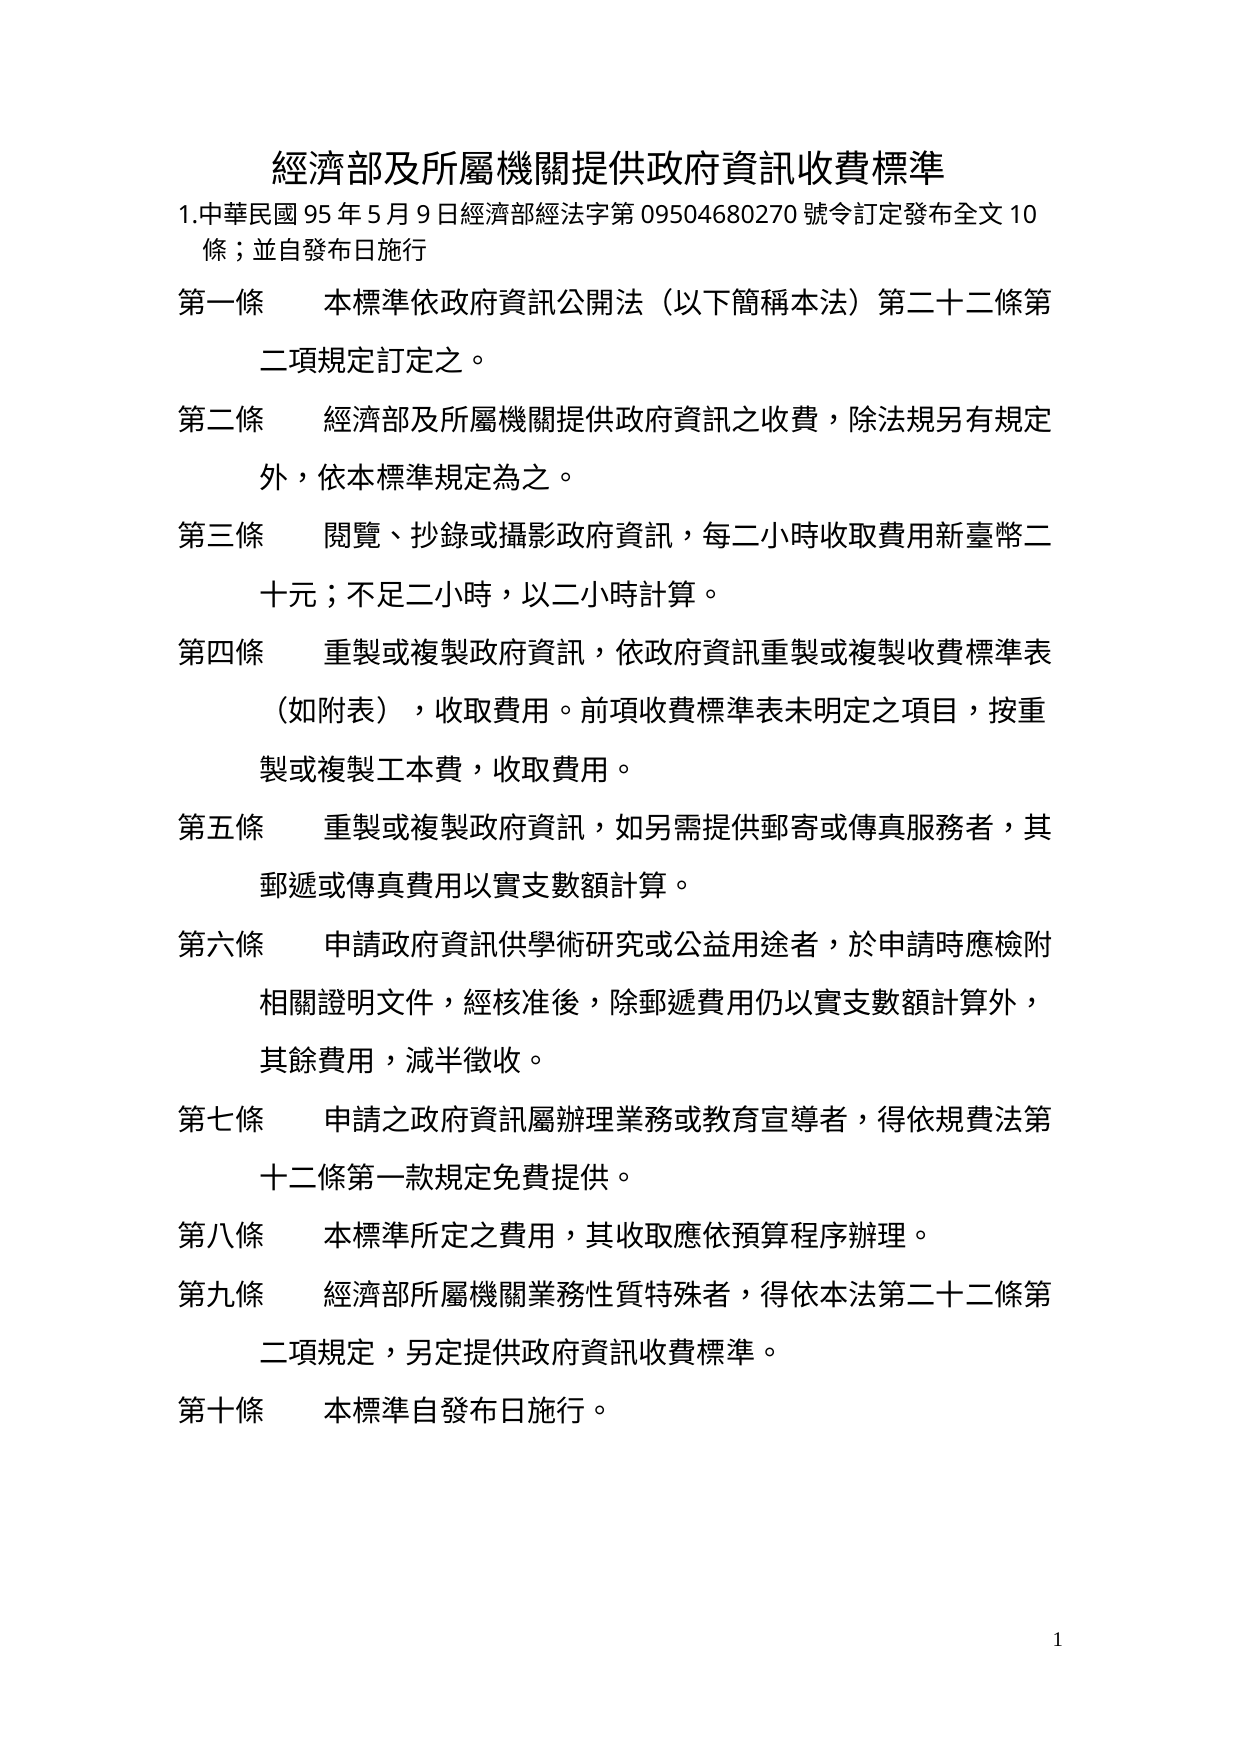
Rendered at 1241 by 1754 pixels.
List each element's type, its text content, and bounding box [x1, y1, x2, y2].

text 第五條 重製或複製政府資訊，如另需提供郵寄或傳真服務者，其郵遞或傳真費用以實支數額計算。 [177, 792, 1063, 908]
text 第三條 閱覽、抄錄或攝影政府資訊，每二小時收取費用新臺幣二十元；不足二小時，以二小時計算。 [177, 500, 1063, 617]
text 1.中華民國95年5月9日經濟部經法字第09504680270號令訂定發布全文 10 條；並自發布日施行 [177, 194, 1063, 267]
text 第九條 經濟部所屬機關業務性質特殊者，得依本法第二十二條第二項規定，另定提供政府資訊收費標準。 [177, 1258, 1063, 1375]
text 第七條 申請之政府資訊屬辦理業務或教育宣導者，得依規費法第十二條第一款規定免費提供。 [177, 1083, 1063, 1200]
text 第四條 重製或複製政府資訊，依政府資訊重製或複製收費標準表（如附表），收取費用。前項收費標準表未明定之項目，按重製或複製工本費，收取費用。 [177, 617, 1063, 792]
text 第十條 本標準自發布日施行。 [177, 1375, 1063, 1433]
text 第二條 經濟部及所屬機關提供政府資訊之收費，除法規另有規定外，依本標準規定為之。 [177, 383, 1063, 500]
text 經濟部及所屬機關提供政府資訊收費標準 [177, 136, 1063, 194]
text 第八條 本標準所定之費用，其收取應依預算程序辦理。 [177, 1200, 1063, 1258]
text 第六條 申請政府資訊供學術研究或公益用途者，於申請時應檢附相關證明文件，經核准後，除郵遞費用仍以實支數額計算外，其餘費用，減半徵收。 [177, 908, 1063, 1083]
text 第一條 本標準依政府資訊公開法（以下簡稱本法）第二十二條第二項規定訂定之。 [177, 267, 1063, 383]
